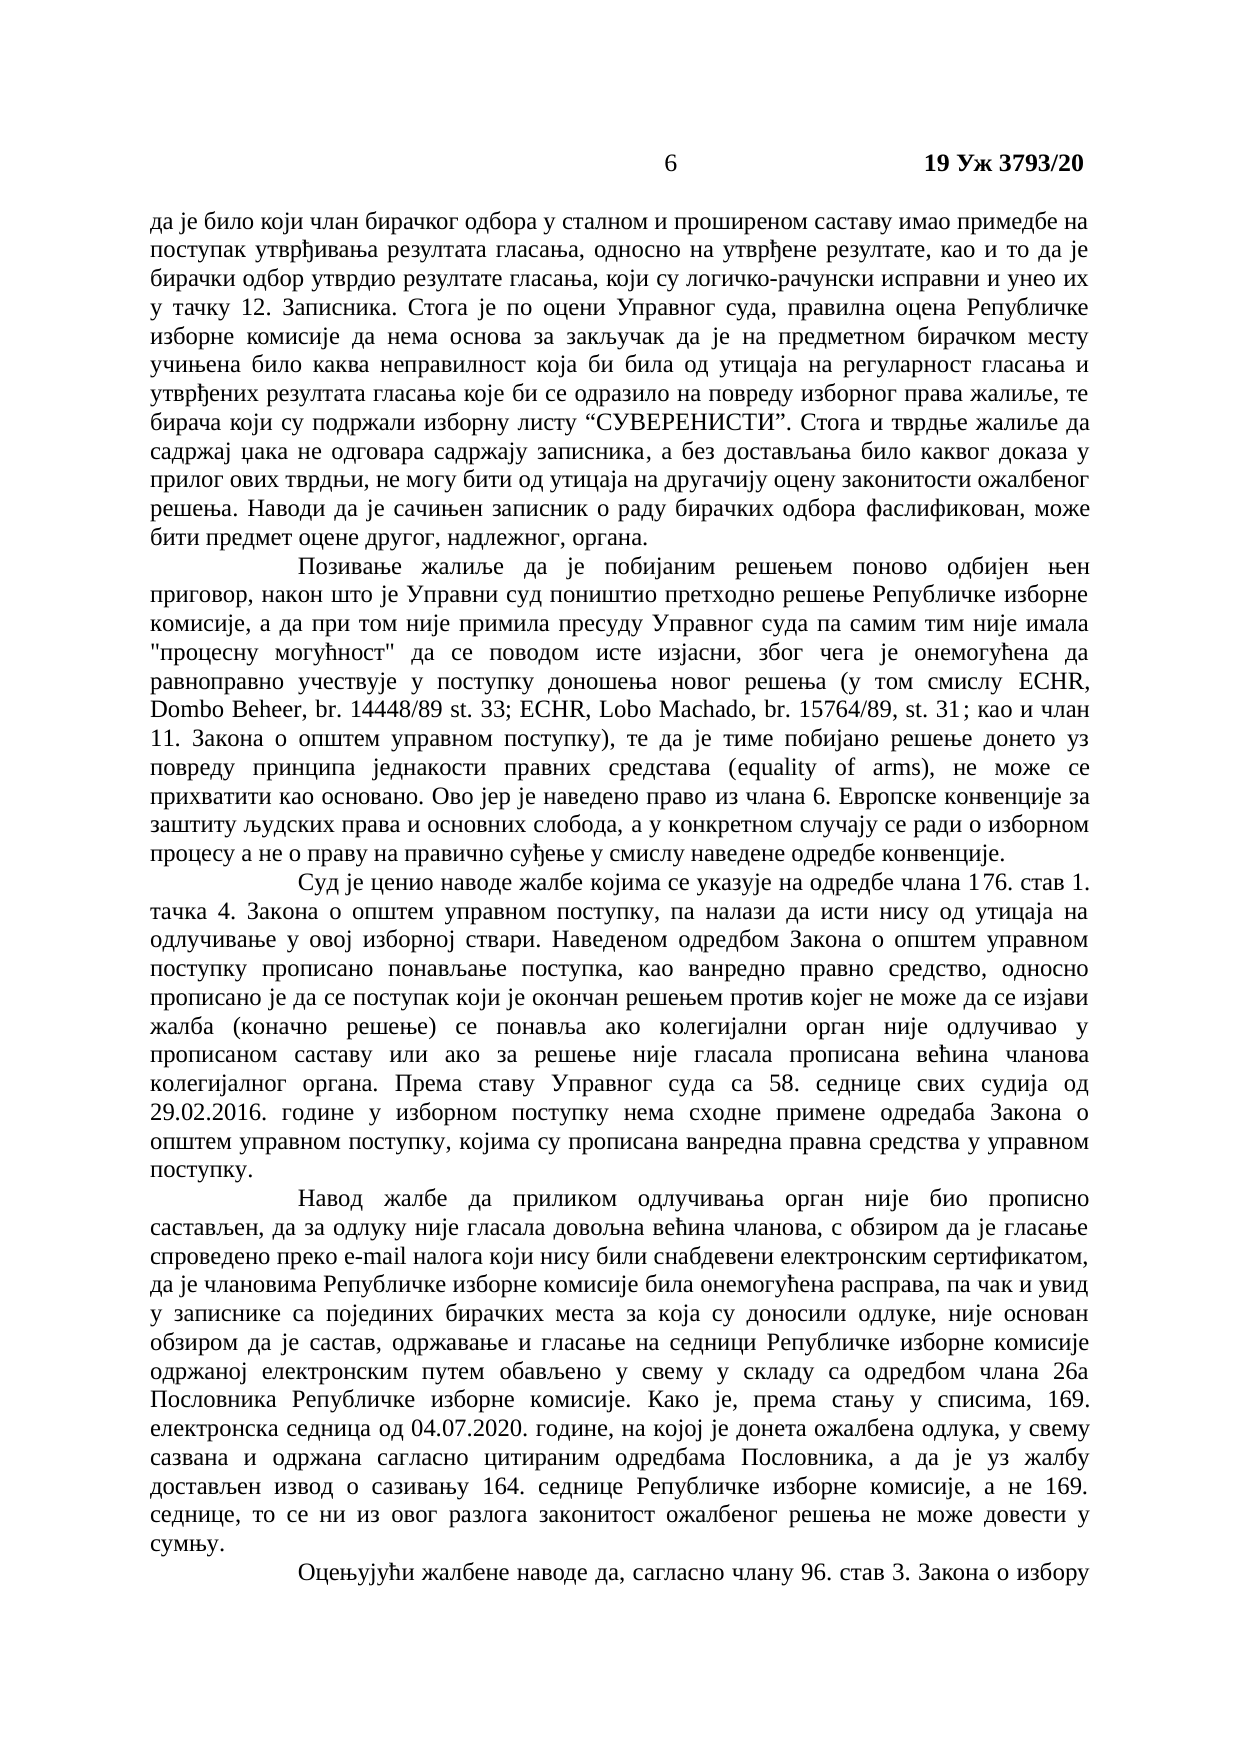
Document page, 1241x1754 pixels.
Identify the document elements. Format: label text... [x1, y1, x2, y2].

text Навод жалбе да приликом одлучивања орган није био прописно састављен, да за одлуку није гласала довољна већина чланова, с обзиром да је гласање спроведено преко e-mail налога који нису били снабдевени електронским сертификатом, да је члановима Републичке изборне комисије била онемогућена расправа, па чак и увид у записнике са појединих бирачких места за која су доносили одлуке, није основан обзиром да је састав, одржавање и гласање на седници Републичке изборне комисије одржаној електронским путем обављено у свему у складу са одредбом члана 26а Пословника Републичке изборне комисије. Како је, према стању у списима, 169. електронска седница од 04.07.2020. године, на којој је донета ожалбена одлука, у свему сазвана и одржана сагласно цитираним одредбама Пословника, а да је уз жалбу достављен извод о сазивању 164. седнице Републичке изборне комисије, а не 169. седнице, то се ни из овог разлога законитост ожалбеног решења не може довести у сумњу. [150, 1183, 1090, 1557]
text Оцењујући жалбене наводе да, сагласно члану 96. став 3. Закона о избору [150, 1557, 1090, 1586]
text Суд је ценио наводе жалбе којима се указује на одредбе члана 176. став 1. тачка 4. Закона о општем управном поступку, па налази да исти нису од утицаја на одлучивање у овој изборној ствари. Наведеном одредбом Закона о општем управном поступку прописано понављање поступка, као ванредно правно средство, односно прописано је да се поступак који је окончан решењем против којег не може да се изјави жалба (коначно решење) се понавља ако колегијални орган није одлучивао у прописаном саставу или ако за решење није гласала прописана већина чланова колегијалног органа. Према ставу Управног суда са 58. седнице свих судија од 29.02.2016. године у изборном поступку нема сходне примене одредаба Закона о општем управном поступку, којима су прописана ванредна правна средства у управном поступку. [150, 867, 1090, 1183]
text Позивање жалиље да је побијаним решењем поново одбијен њен приговор, након што је Управни суд поништио претходно решење Републичке изборне комисије, а да при том није примила пресуду Управног суда па самим тим није имала "процесну могућност" да се поводом исте изјасни, због чега је онемогућена да равноправно учествује у поступку доношења новог решења (у том смислу ECHR, Dombo Beheer, br. 14448/89 st. 33; ECHR, Lobo Machado, br. 15764/89, st. 31; као и члан 11. Закона о општем управном поступку), те да је тиме побијано решење донето уз повреду принципа једнакости правних средстава (equality of arms), не може се прихватити као основано. Ово јер је наведено право из члана 6. Европске конвенције за заштиту људских права и основних слобода, а у конкретном случају се ради о изборном процесу а не о праву на правично суђење у смислу наведене одредбе конвенције. [150, 551, 1090, 867]
text да је било који члан бирачког одбора у сталном и проширеном саставу имао примедбе на поступак утврђивања резултата гласања, односно на утврђене резултате, као и то да је бирачки одбор утврдио резултате гласања, који су логичко-рачунски исправни и унео их у тачку 12. Записника. Стога је по оцени Управног суда, правилна оцена Републичке изборне комисије да нема основа за закључак да је на предметном бирачком месту учињена било каква неправилност која би била од утицаја на регуларност гласања и утврђених резултата гласања које би се одразило на повреду изборног права жалиље, те бирача који су подржали изборну листу “СУВЕРЕНИСТИ”. Стога и тврдње жалиље да садржај џака не одговара садржају записника, а без достављања било каквог доказа у прилог ових тврдњи, не могу бити од утицаја на другачију оцену законитости ожалбеног решења. Наводи да је сачињен записник о раду бирачких одбора фаслификован, може бити предмет оцене другог, надлежног, органа. [150, 206, 1090, 551]
